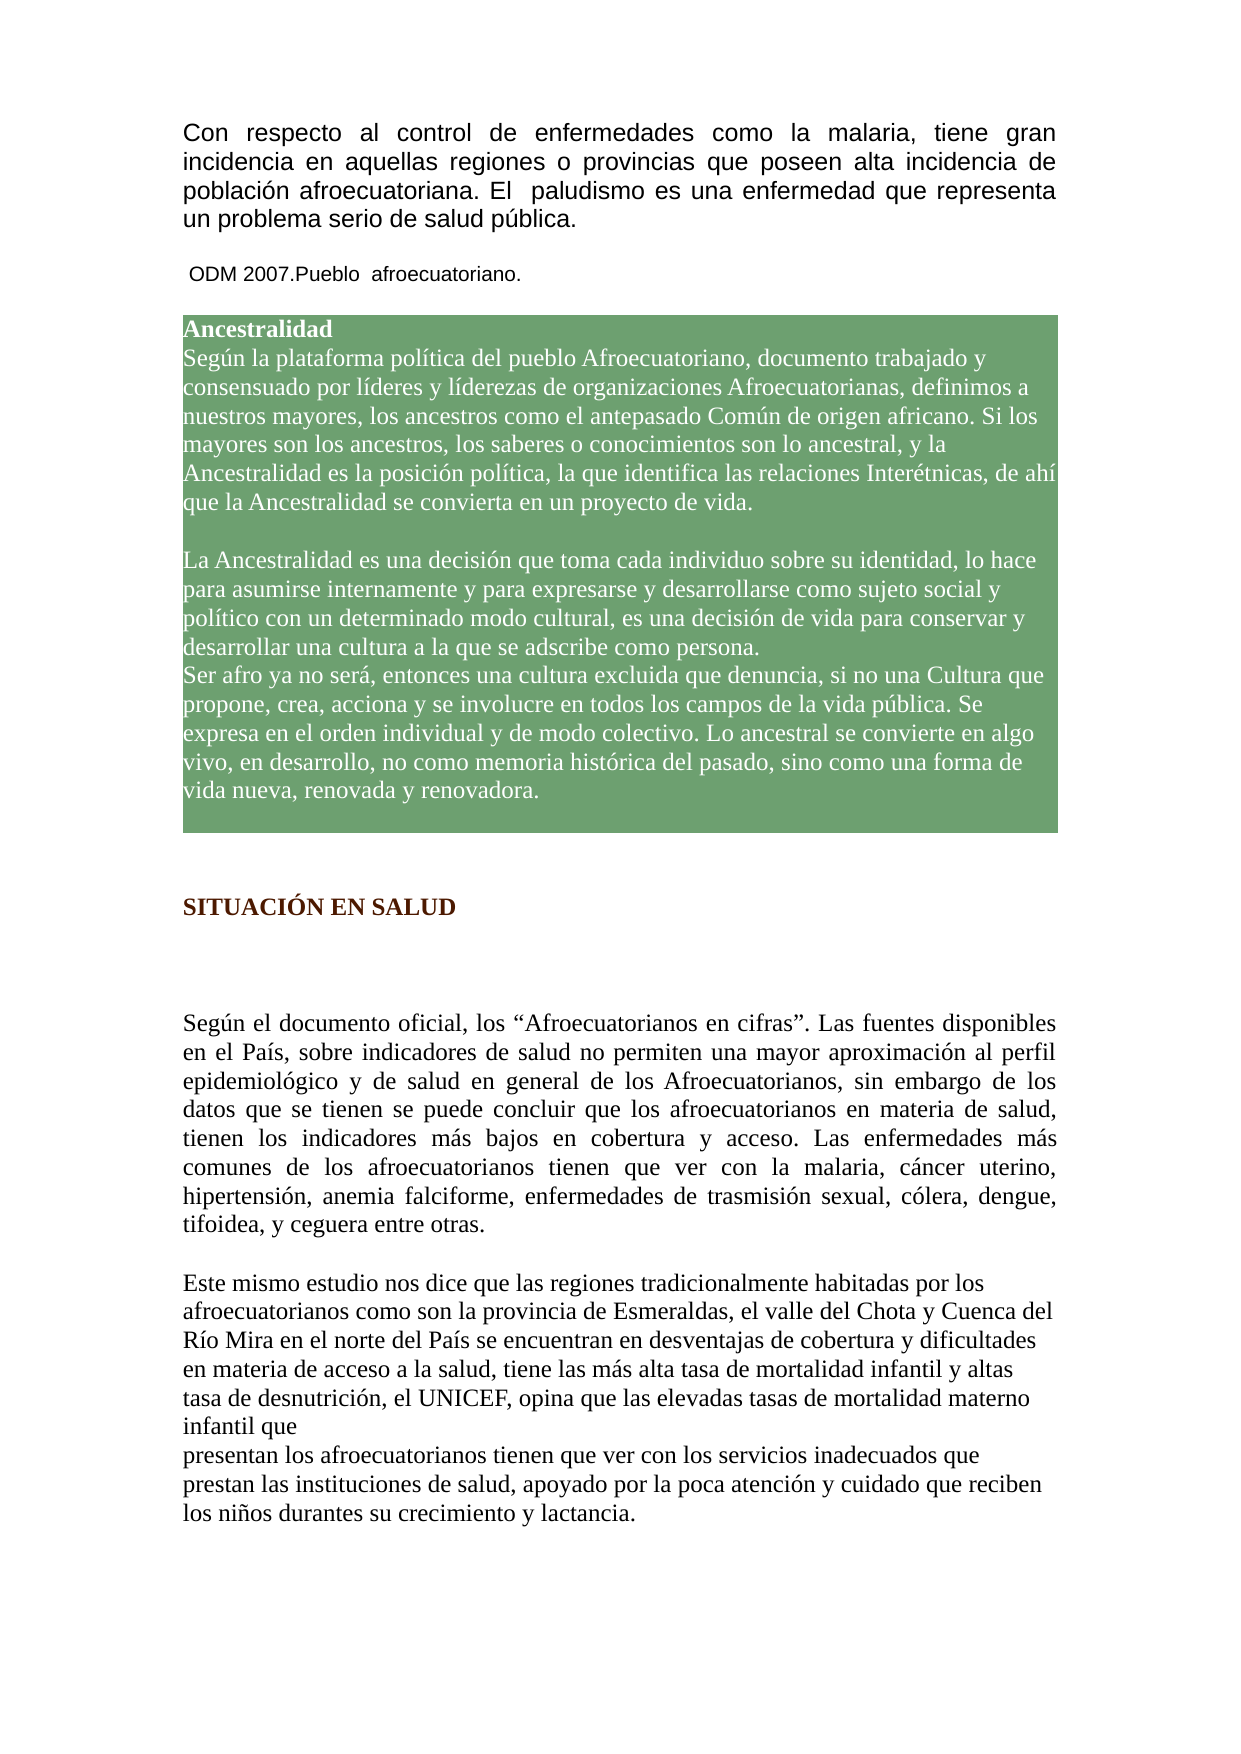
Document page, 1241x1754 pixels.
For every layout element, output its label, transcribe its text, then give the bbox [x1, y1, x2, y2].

table_cell Ancestralidad Según la plataforma política del pueblo Afroecuatoriano, documento trabajado y consensuado por líderes y líderezas de organizaciones Afroecuatorianas, definimos a nuestros mayores, los ancestros como el antepasado Común de origen africano. Si los mayores son los ancestros, los saberes o conocimientos son lo ancestral, y la Ancestralidad es la posición política, la que identifica las relaciones Interétnicas, de ahí que la Ancestralidad se convierta en un proyecto de vida. La Ancestralidad es una decisión que toma cada individuo sobre su identidad, lo hace para asumirse internamente y para expresarse y desarrollarse como sujeto social y político con un determinado modo cultural, es una decisión de vida para conservar y desarrollar una cultura a la que se adscribe como persona. Ser afro ya no será, entonces una cultura excluida que denuncia, si no una Cultura que propone, crea, acciona y se involucre en todos los campos de la vida pública. Se expresa en el orden individual y de modo colectivo. Lo ancestral se convierte en algo vivo, en desarrollo, no como memoria histórica del pasado, sino como una forma de vida nueva, renovada y renovadora. [183, 315, 1058, 833]
table_cell SITUACIÓN EN SALUD [183, 834, 1058, 950]
table_cell Según el documento oficial, los “Afroecuatorianos en cifras”. Las fuentes disponibles en el País, sobre indicadores de salud no permiten una mayor aproximación al perfil epidemiológico y de salud en general de los Afroecuatorianos, sin embargo de los datos que se tienen se puede concluir que los afroecuatorianos en materia de salud, tienen los indicadores más bajos en cobertura y acceso. Las enfermedades más comunes de los afroecuatorianos tienen que ver con la malaria, cáncer uterino, hipertensión, anemia falciforme, enfermedades de trasmisión sexual, cólera, dengue, tifoidea, y ceguera entre otras. Este mismo estudio nos dice que las regiones tradicionalmente habitadas por los afroecuatorianos como son la provincia de Esmeraldas, el valle del Chota y Cuenca del Río Mira en el norte del País se encuentran en desventajas de cobertura y dificultades en materia de acceso a la salud, tiene las más alta tasa de mortalidad infantil y altas tasa de desnutrición, el UNICEF, opina que las elevadas tasas de mortalidad materno infantil que presentan los afroecuatorianos tienen que ver con los servicios inadecuados que prestan las instituciones de salud, apoyado por la poca atención y cuidado que reciben los niños durantes su crecimiento y lactancia. [183, 950, 1058, 1614]
